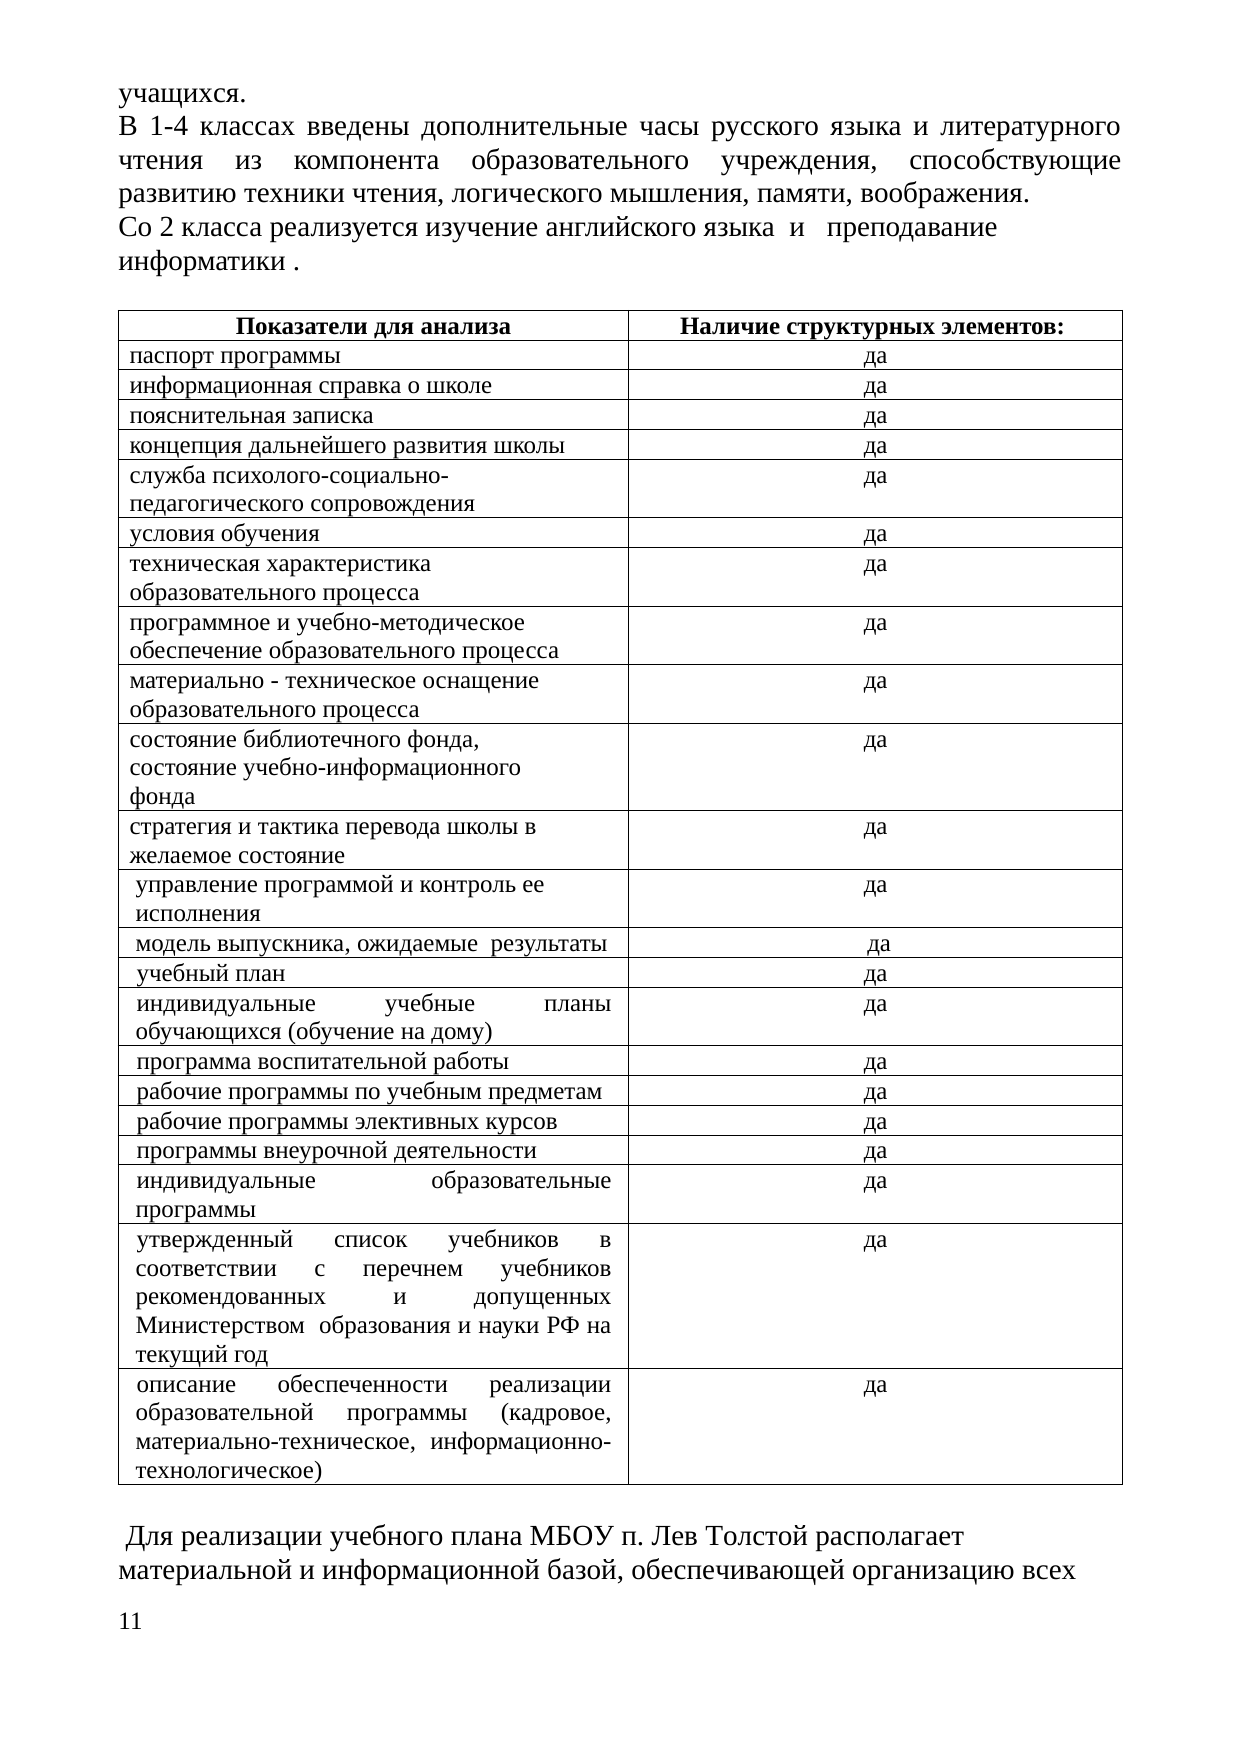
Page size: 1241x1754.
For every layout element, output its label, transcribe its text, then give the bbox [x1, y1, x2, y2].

text Для реализации учебного плана МБОУ п. Лев Толстой располагает материальной и информационной базой, обеспечивающей организацию всех [118, 1518, 1122, 1585]
table_cell да [629, 811, 1122, 868]
table_cell информационная справка о школе [119, 370, 628, 399]
text Со 2 класса реализуется изучение английского языка и преподавание информатики . [118, 209, 1122, 276]
table_header Показатели для анализа [119, 311, 628, 339]
table_cell служба психолого-социально-педагогического сопровождения [119, 460, 628, 517]
table_cell да [629, 1046, 1122, 1075]
table_cell концепция дальнейшего развития школы [119, 430, 628, 459]
table_cell рабочие программы по учебным предметам [119, 1076, 628, 1105]
table_cell условия обучения [119, 518, 628, 547]
table_cell учебный план [119, 958, 628, 987]
table_cell да [629, 518, 1122, 547]
table_cell программное и учебно-методическое обеспечение образовательного процесса [119, 607, 628, 664]
table_cell индивидуальные учебные планы обучающихся (обучение на дому) [119, 988, 628, 1045]
table_cell состояние библиотечного фонда, состояние учебно-информационного фонда [119, 724, 628, 810]
table_cell да [629, 988, 1122, 1045]
table_cell стратегия и тактика перевода школы в желаемое состояние [119, 811, 628, 868]
table_cell да [629, 607, 1122, 664]
table_cell программа воспитательной работы [119, 1046, 628, 1075]
table_cell управление программой и контроль ее исполнения [119, 870, 628, 927]
table_cell да [629, 724, 1122, 810]
table_cell индивидуальные образовательные программы [119, 1165, 628, 1223]
table_cell да [629, 1224, 1122, 1368]
table_cell да [629, 1076, 1122, 1105]
table_cell паспорт программы [119, 341, 628, 369]
table_cell да [629, 400, 1122, 429]
table_cell описание обеспеченности реализации образовательной программы (кадровое, материально-техническое, информационно-технологическое) [119, 1369, 628, 1484]
table_cell да [629, 1165, 1122, 1223]
table_cell да [629, 370, 1122, 399]
table_cell программы внеурочной деятельности [119, 1136, 628, 1164]
table_cell материально - техническое оснащение образовательного процесса [119, 665, 628, 723]
table_cell да [629, 430, 1122, 459]
table_cell да [629, 548, 1122, 606]
table_cell да [629, 1106, 1122, 1134]
table_cell да [629, 870, 1122, 927]
table_cell да [629, 1136, 1122, 1164]
table_cell да [629, 665, 1122, 723]
table_cell рабочие программы элективных курсов [119, 1106, 628, 1134]
table_cell да [629, 958, 1122, 987]
table_cell да [629, 460, 1122, 517]
text учащихся. [118, 75, 1122, 108]
table_cell техническая характеристика образовательного процесса [119, 548, 628, 606]
table_cell утвержденный список учебников в соответствии с перечнем учебников рекомендованных и допущенных Министерством образования и науки РФ на текущий год [119, 1224, 628, 1368]
table_cell да [629, 1369, 1122, 1484]
table_cell пояснительная записка [119, 400, 628, 429]
table_cell да [629, 928, 1122, 957]
table_header Наличие структурных элементов: [629, 311, 1122, 339]
text В 1-4 классах введены дополнительные часы русского языка и литературного чтения из компонента образовательного учреждения, способствующие развитию техники чтения, логического мышления, памяти, воображения. [118, 108, 1122, 209]
table_cell да [629, 341, 1122, 369]
table_cell модель выпускника, ожидаемые результаты [119, 928, 628, 957]
